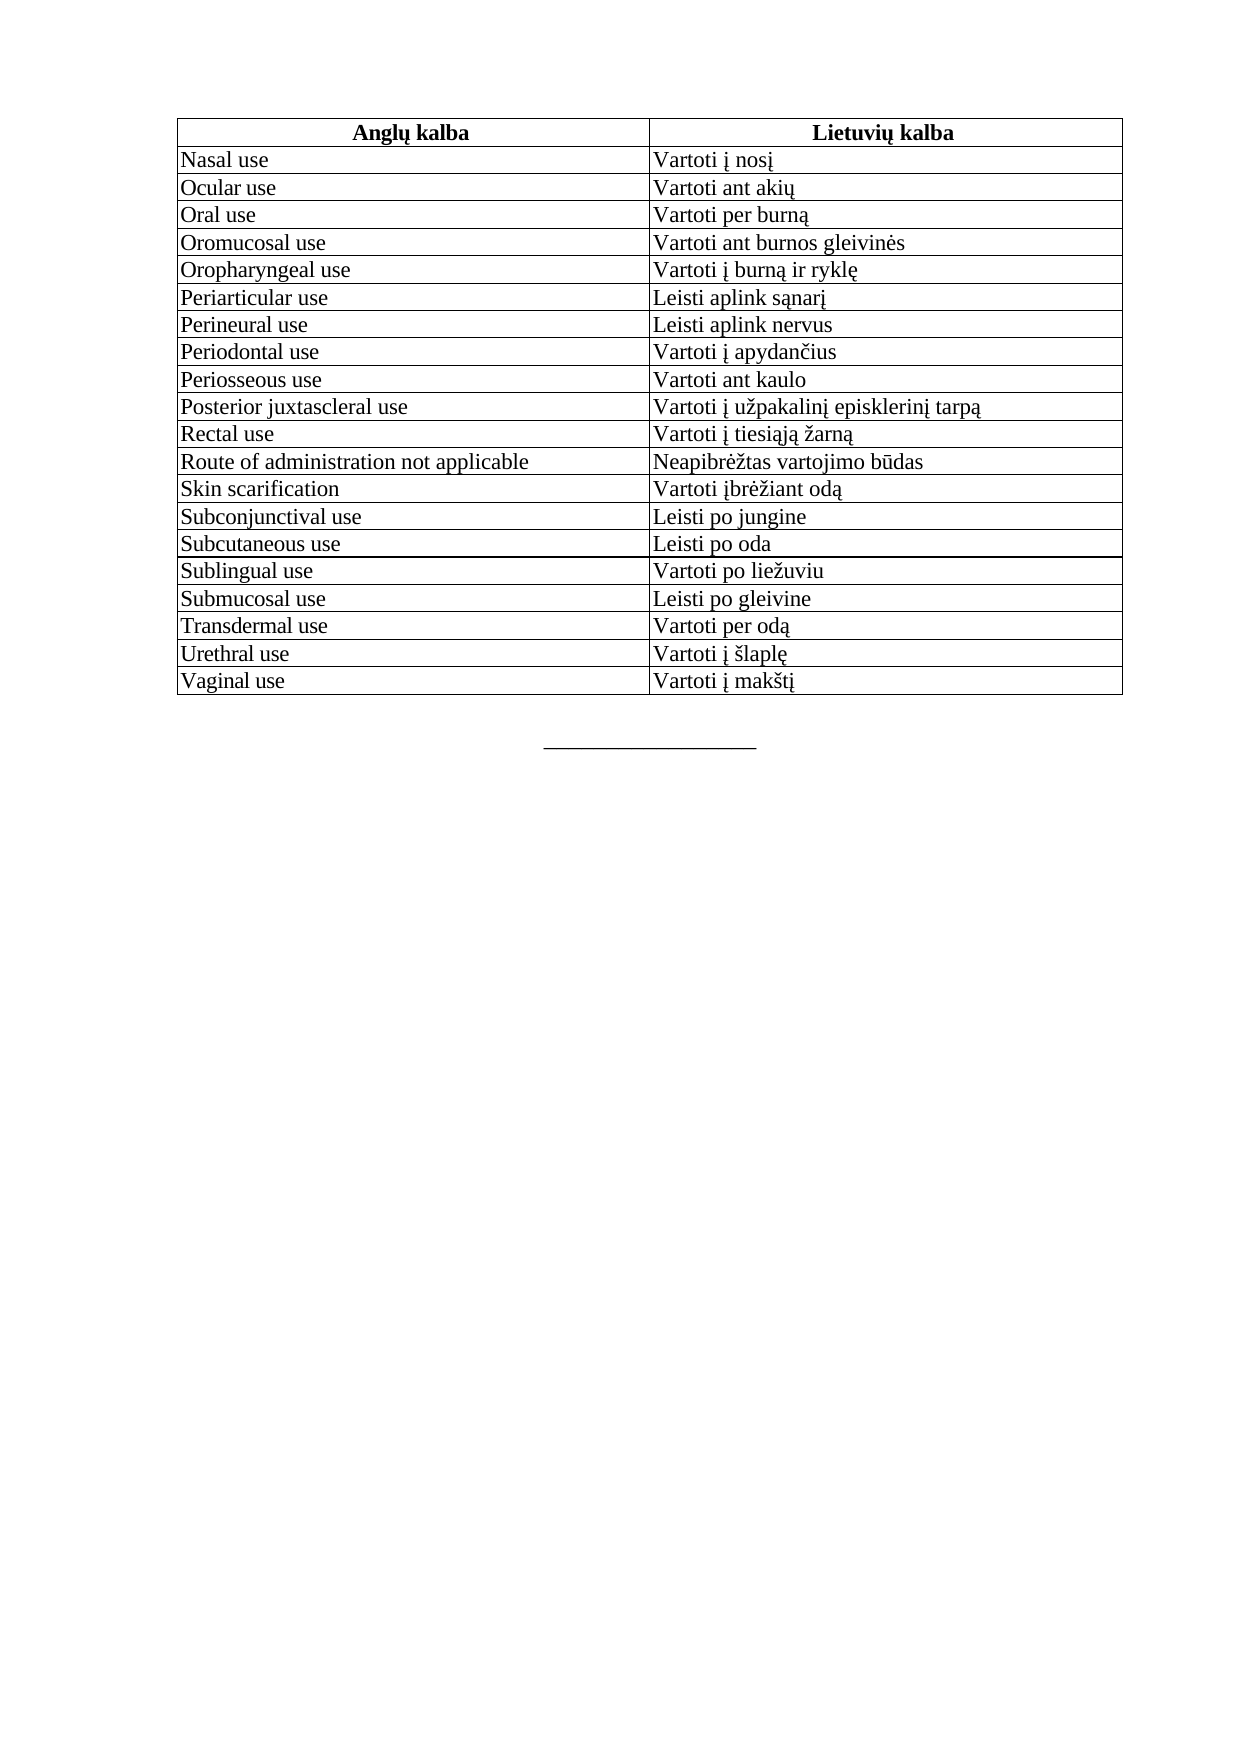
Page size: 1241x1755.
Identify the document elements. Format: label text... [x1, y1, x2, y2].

table_cell Transdermal use [178, 612, 649, 639]
table_cell Vartoti į burną ir ryklę [650, 256, 1122, 282]
table_cell Oropharyngeal use [178, 256, 649, 282]
table_cell Submucosal use [178, 585, 649, 611]
table_cell Vartoti įbrėžiant odą [650, 475, 1122, 502]
table_cell Vartoti į tiesiąją žarną [650, 421, 1122, 447]
table_cell Leisti po jungine [650, 503, 1122, 529]
table_cell Vartoti ant kaulo [650, 366, 1122, 392]
table_cell Perineural use [178, 311, 649, 337]
table_cell Vaginal use [178, 667, 649, 693]
table_cell Leisti po oda [650, 530, 1122, 556]
table_cell Vartoti į makštį [650, 667, 1122, 693]
table_cell Vartoti į nosį [650, 147, 1122, 173]
table_cell Leisti po gleivine [650, 585, 1122, 611]
table_cell Route of administration not applicable [178, 448, 649, 474]
table_cell Skin scarification [178, 475, 649, 502]
table_cell Sublingual use [178, 558, 649, 584]
table_cell Oromucosal use [178, 229, 649, 255]
table_cell Vartoti per burną [650, 201, 1122, 228]
table_cell Posterior juxtascleral use [178, 393, 649, 419]
table_cell Urethral use [178, 640, 649, 666]
table_cell Vartoti ant akių [650, 174, 1122, 200]
table_cell Ocular use [178, 174, 649, 200]
table_cell Subconjunctival use [178, 503, 649, 529]
table_cell Leisti aplink nervus [650, 311, 1122, 337]
table_cell Subcutaneous use [178, 530, 649, 556]
table_cell Rectal use [178, 421, 649, 447]
table_cell Vartoti į šlaplę [650, 640, 1122, 666]
table_cell Vartoti į užpakalinį episklerinį tarpą [650, 393, 1122, 419]
table_cell Leisti aplink sąnarį [650, 284, 1122, 310]
table_header Lietuvių kalba [650, 119, 1122, 146]
table_cell Vartoti ant burnos gleivinės [650, 229, 1122, 255]
table_cell Periarticular use [178, 284, 649, 310]
table_cell Vartoti į apydančius [650, 338, 1122, 365]
text _________________ [177, 723, 1122, 752]
table_cell Nasal use [178, 147, 649, 173]
table_cell Oral use [178, 201, 649, 228]
table_header Anglų kalba [178, 119, 649, 146]
table_cell Vartoti po liežuviu [650, 558, 1122, 584]
table_cell Periodontal use [178, 338, 649, 365]
table_cell Vartoti per odą [650, 612, 1122, 639]
table_cell Neapibrėžtas vartojimo būdas [650, 448, 1122, 474]
table_cell Periosseous use [178, 366, 649, 392]
